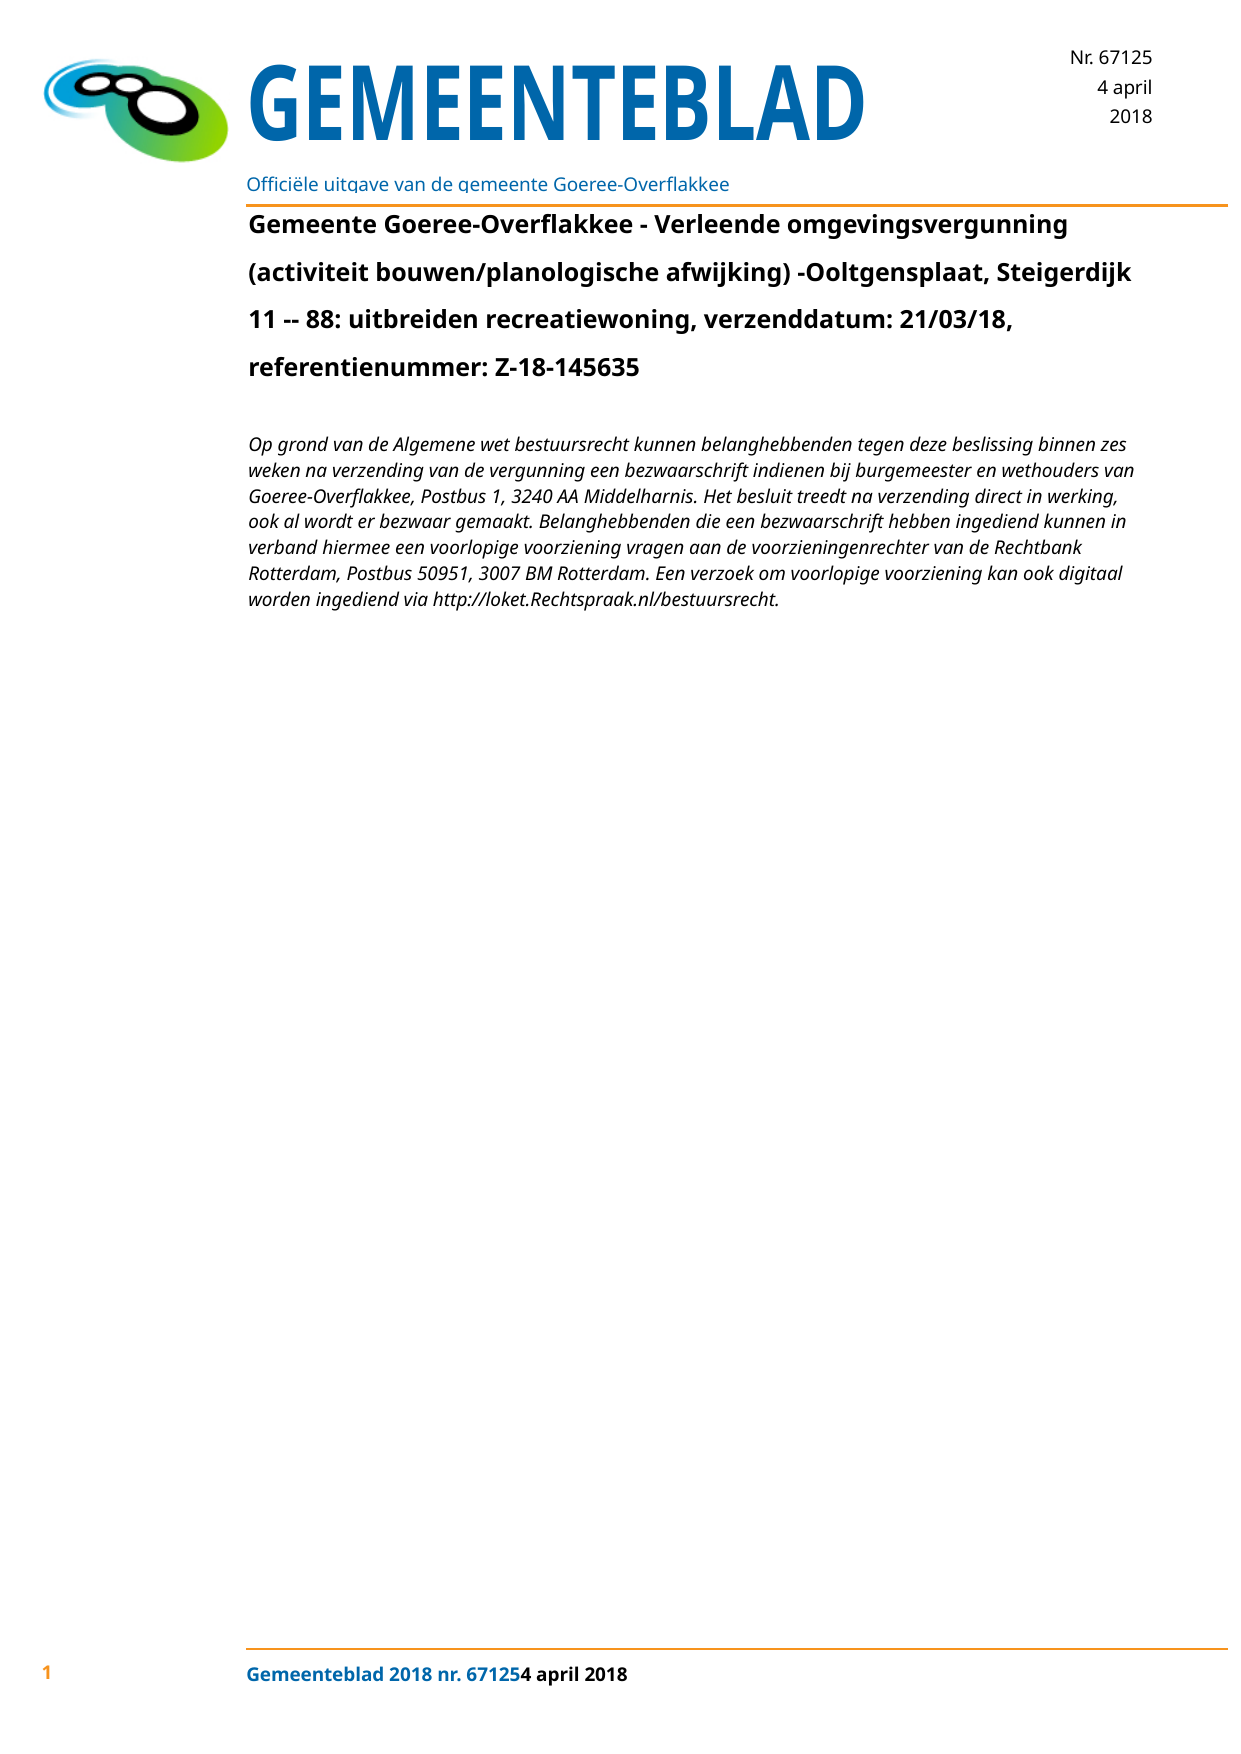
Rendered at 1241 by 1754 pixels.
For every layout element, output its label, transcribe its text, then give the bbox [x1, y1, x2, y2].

text Op grond van de Algemene wet bestuursrecht kunnen belanghebbenden tegen deze beslissing binnen zes weken na verzending van de vergunning een bezwaarschrift indienen bij burgemeester en wethouders van Goeree-Overflakkee, Postbus 1, 3240 AA Middelharnis. Het besluit treedt na verzending direct in werking, ook al wordt er bezwaar gemaakt. Belanghebbenden die een bezwaarschrift hebben ingediend kunnen in verband hiermee een voorlopige voorziening vragen aan de voorzieningenrechter van de Rechtbank Rotterdam, Postbus 50951, 3007 BM Rotterdam. Een verzoek om voorlopige voorziening kan ook digitaal worden ingediend via http://loket.Rechtspraak.nl/bestuursrecht. [248, 431, 1152, 611]
picture [41, 47, 231, 172]
text Gemeente Goeree-Overflakkee - Verleende omgevingsvergunning (activiteit bouwen/planologische afwijking) -Ooltgensplaat, Steigerdijk 11 -- 88: uitbreiden recreatiewoning, verzenddatum: 21/03/18, referentienummer: Z-18-145635 [248, 207, 1152, 384]
